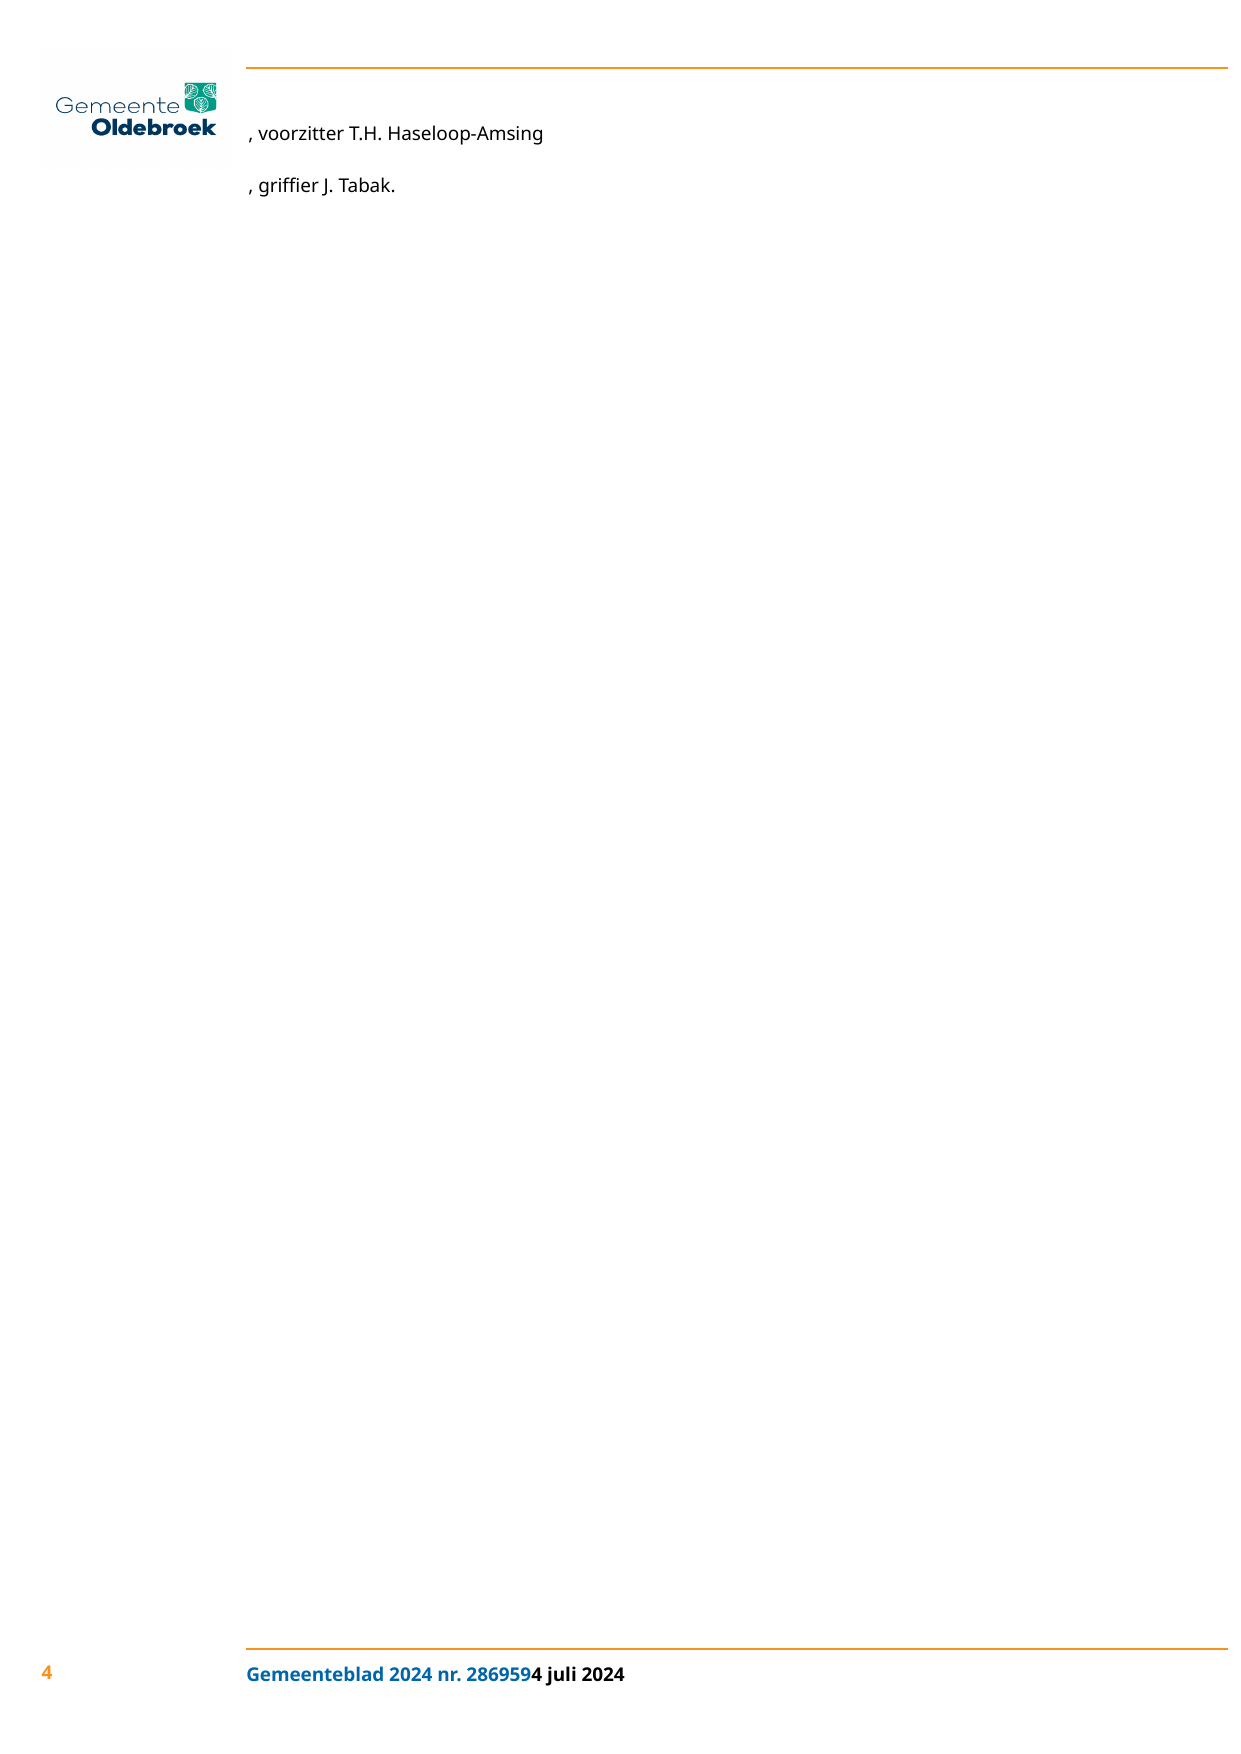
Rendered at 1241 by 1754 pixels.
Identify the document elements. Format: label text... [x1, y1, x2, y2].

picture [41, 47, 231, 172]
text , griffier J. Tabak. [248, 172, 1152, 198]
text , voorzitter T.H. Haseloop-Amsing [248, 121, 1152, 146]
